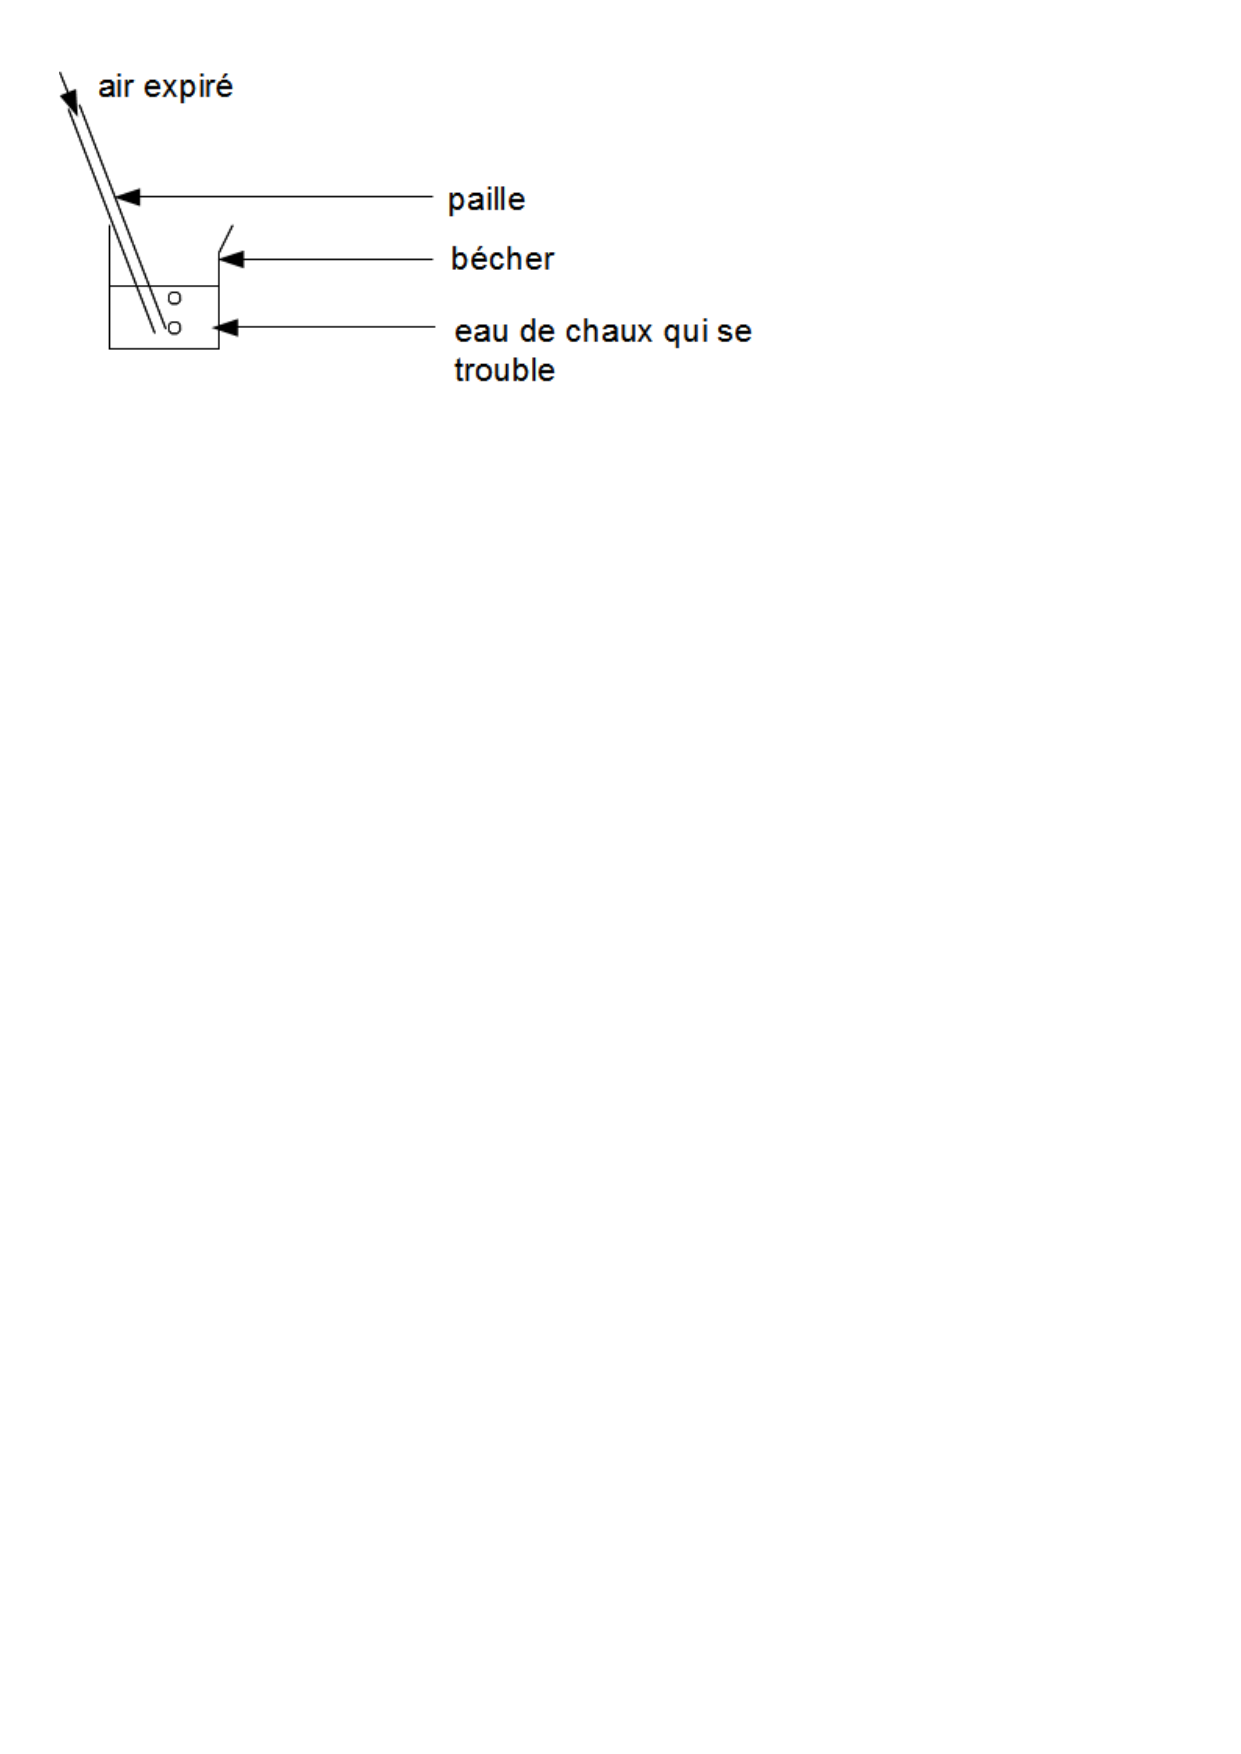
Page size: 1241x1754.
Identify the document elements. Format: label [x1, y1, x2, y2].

picture [59, 59, 792, 397]
